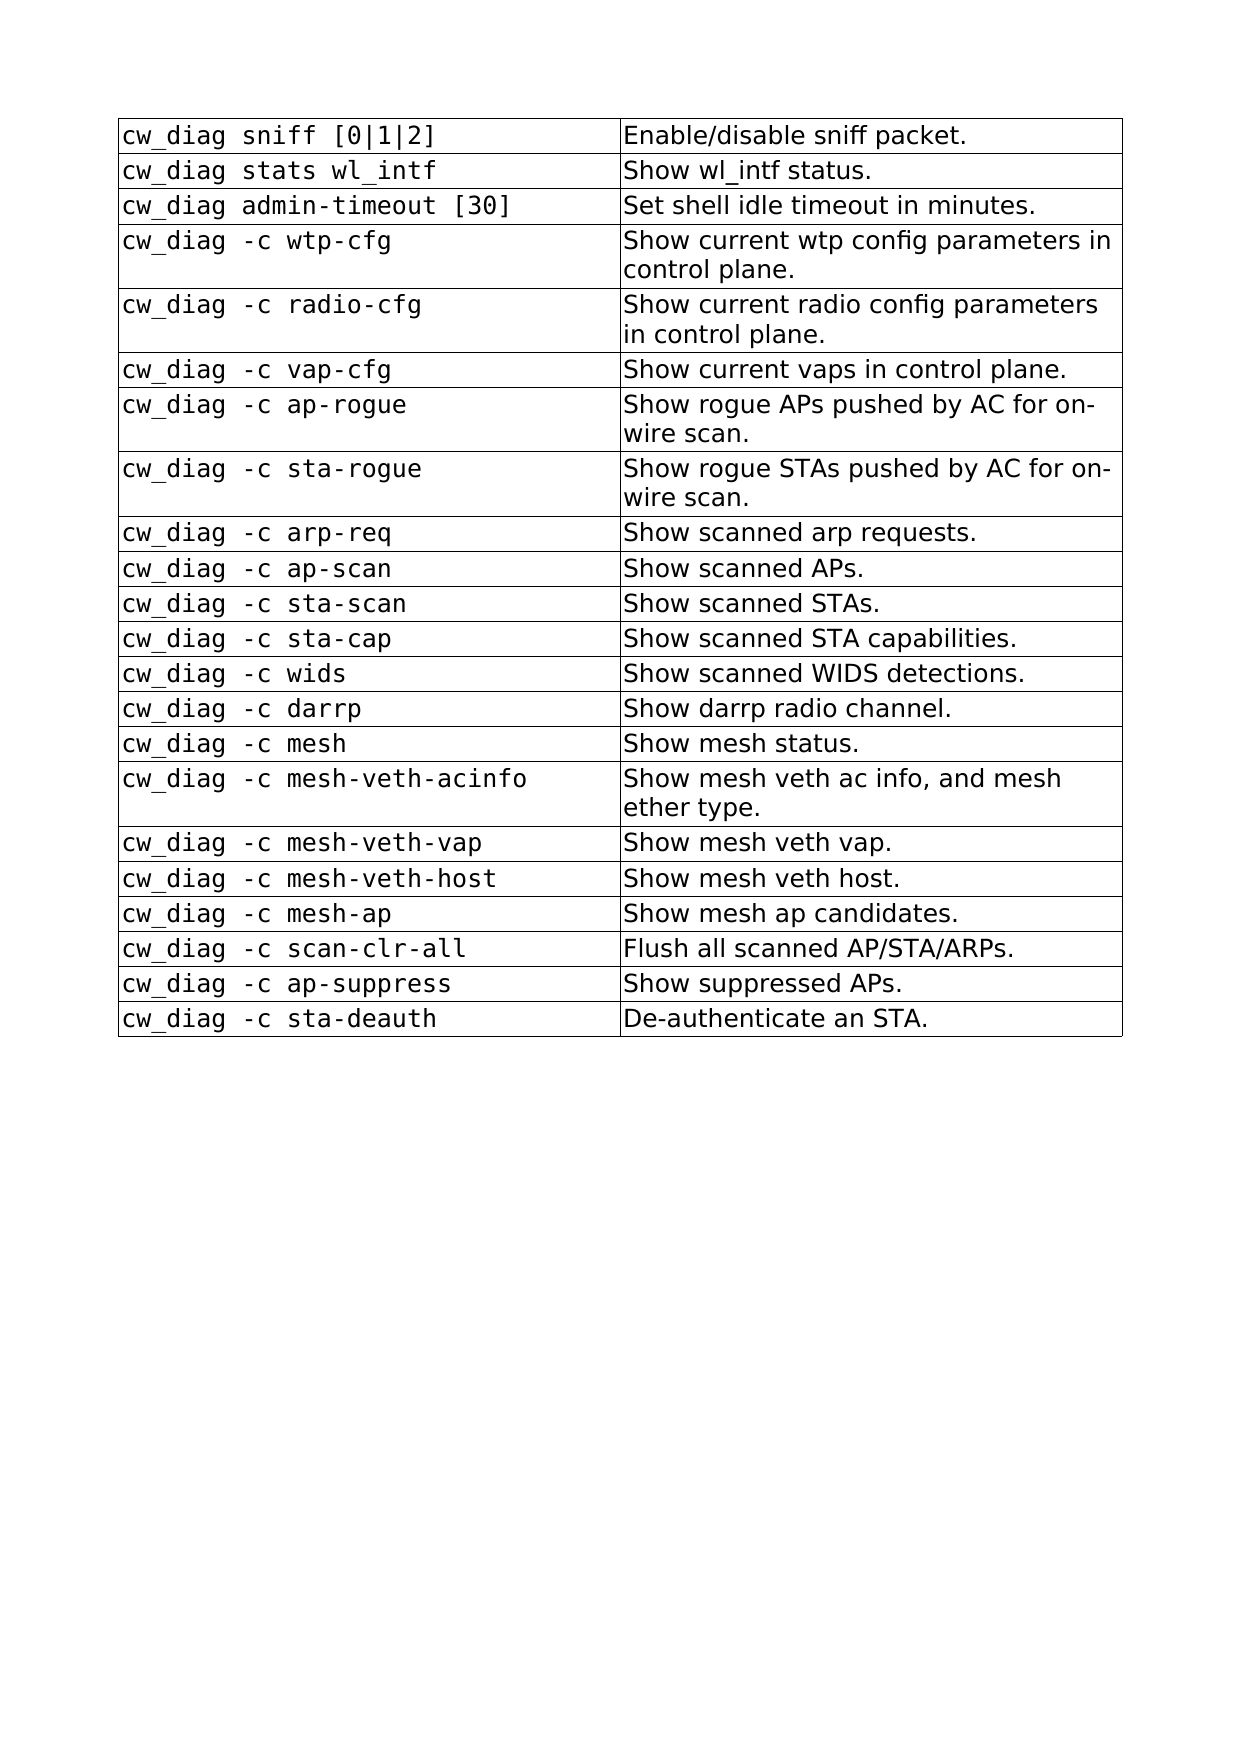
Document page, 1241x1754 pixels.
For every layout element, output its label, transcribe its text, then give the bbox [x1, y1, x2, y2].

table_cell Show scanned STA capabilities. [621, 622, 1122, 656]
table_cell Show mesh status. [621, 727, 1122, 761]
table_cell Show current wtp config parameters in control plane. [621, 225, 1122, 288]
table_cell Show current vaps in control plane. [621, 353, 1122, 387]
table_cell Show scanned STAs. [621, 587, 1122, 621]
table_cell Show mesh veth vap. [621, 827, 1122, 861]
table_cell Show scanned APs. [621, 552, 1122, 586]
table_cell Show scanned arp requests. [621, 517, 1122, 551]
table_cell Show rogue STAs pushed by AC for on-wire scan. [621, 452, 1122, 516]
table_cell cw_diag -c ap-scan [119, 552, 620, 586]
table_cell cw_diag admin-timeout [30] [119, 189, 620, 223]
table_cell cw_diag -c sta-deauth [119, 1002, 620, 1036]
table_cell Show rogue APs pushed by AC for on-wire scan. [621, 388, 1122, 451]
table_cell Show darrp radio channel. [621, 692, 1122, 726]
table_cell cw_diag stats wl_intf [119, 154, 620, 188]
table_cell cw_diag -c scan-clr-all [119, 932, 620, 966]
table_cell cw_diag -c vap-cfg [119, 353, 620, 387]
table_cell cw_diag -c mesh-veth-vap [119, 827, 620, 861]
table_cell Show mesh veth ac info, and mesh ether type. [621, 762, 1122, 826]
table_cell cw_diag -c mesh-veth-acinfo [119, 762, 620, 826]
table_cell cw_diag -c ap-suppress [119, 967, 620, 1001]
table_cell cw_diag -c sta-rogue [119, 452, 620, 516]
table_cell Show mesh veth host. [621, 862, 1122, 896]
table_cell Show scanned WIDS detections. [621, 657, 1122, 691]
table_cell Enable/disable sniff packet. [621, 119, 1122, 153]
table_cell cw_diag -c mesh-ap [119, 897, 620, 931]
table_cell Show suppressed APs. [621, 967, 1122, 1001]
table_cell cw_diag -c ap-rogue [119, 388, 620, 451]
table_cell cw_diag -c wtp-cfg [119, 225, 620, 288]
table_cell cw_diag -c wids [119, 657, 620, 691]
table_cell cw_diag -c mesh-veth-host [119, 862, 620, 896]
table_cell cw_diag -c mesh [119, 727, 620, 761]
table_cell cw_diag -c sta-scan [119, 587, 620, 621]
table_cell Show current radio config parameters in control plane. [621, 289, 1122, 352]
table_cell cw_diag sniff [0|1|2] [119, 119, 620, 153]
table_cell Set shell idle timeout in minutes. [621, 189, 1122, 223]
table_cell Show mesh ap candidates. [621, 897, 1122, 931]
table_cell cw_diag -c radio-cfg [119, 289, 620, 352]
table_cell cw_diag -c sta-cap [119, 622, 620, 656]
table_cell cw_diag -c darrp [119, 692, 620, 726]
table_cell Flush all scanned AP/STA/ARPs. [621, 932, 1122, 966]
table_cell cw_diag -c arp-req [119, 517, 620, 551]
table_cell De-authenticate an STA. [621, 1002, 1122, 1036]
table_cell Show wl_intf status. [621, 154, 1122, 188]
